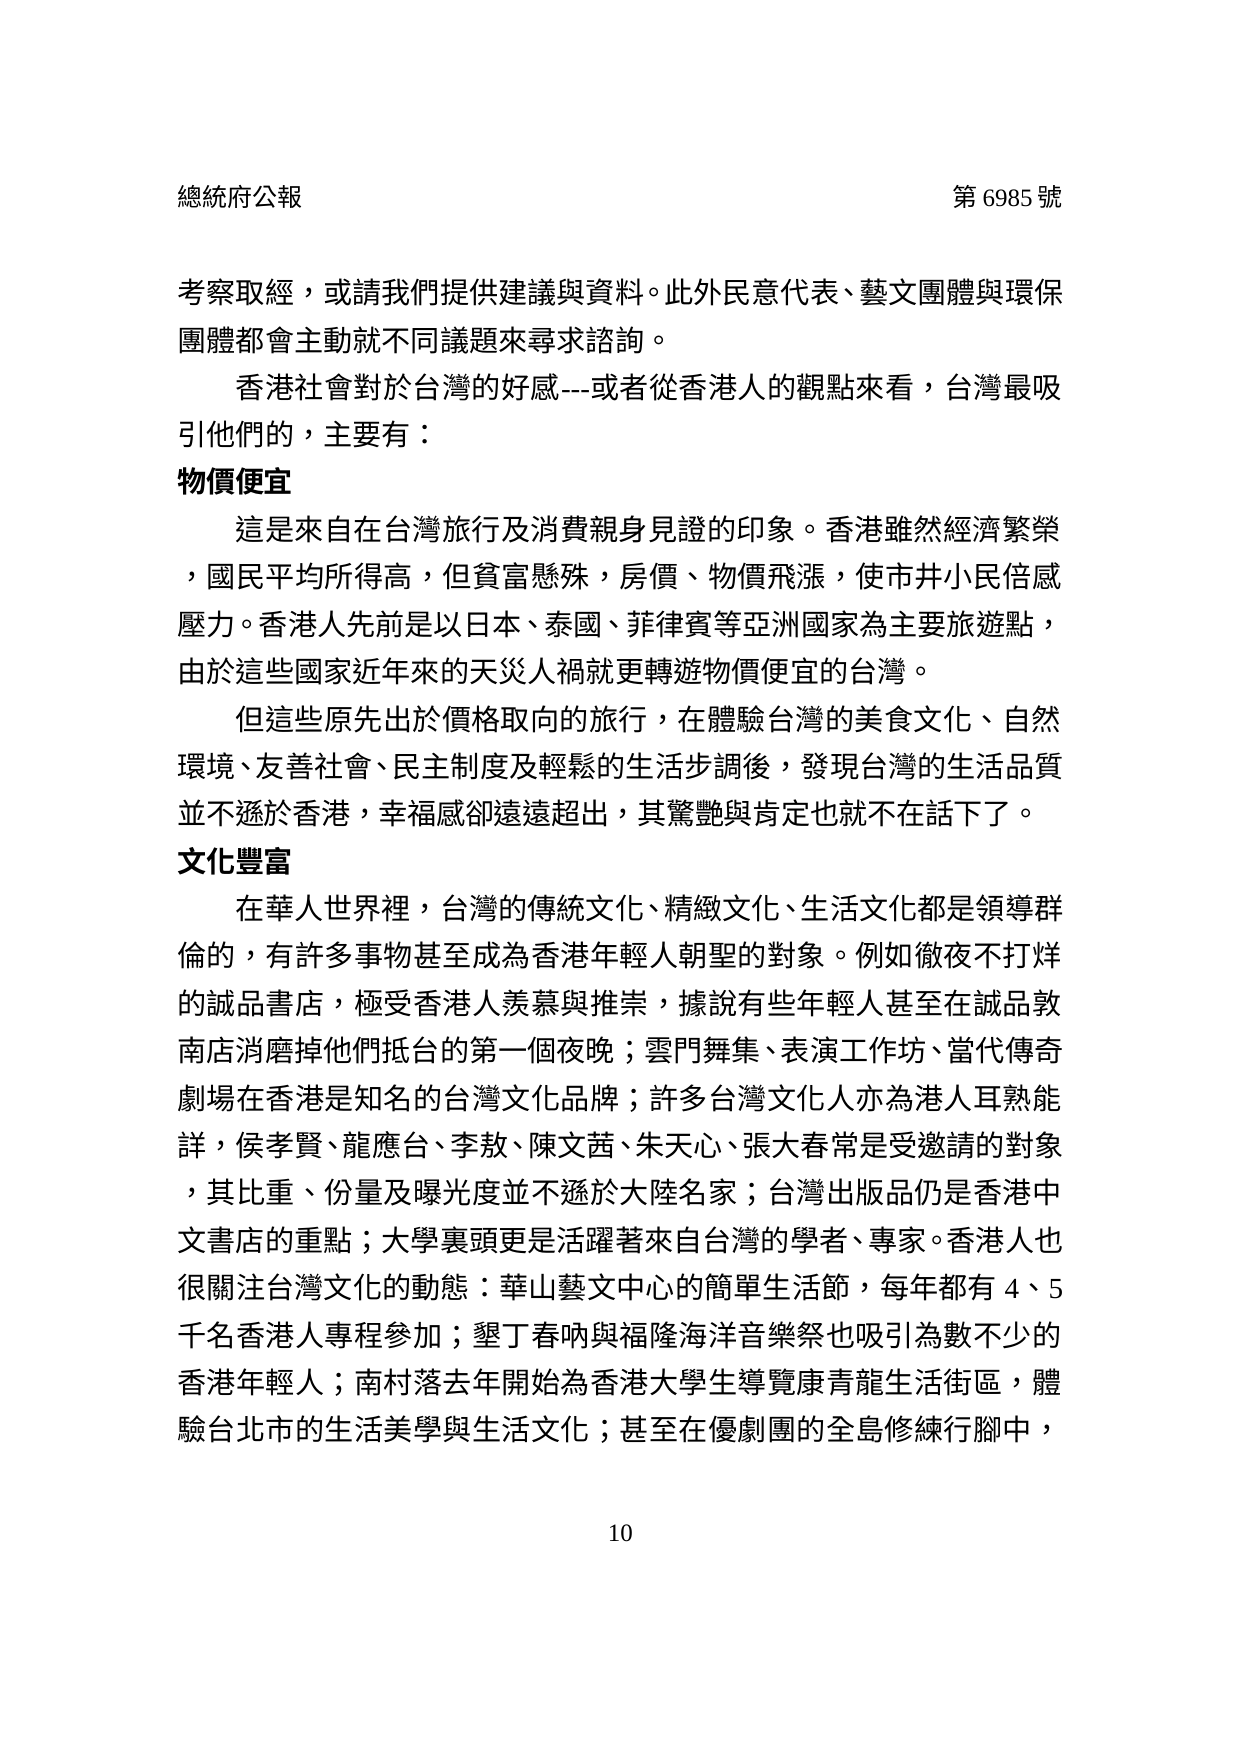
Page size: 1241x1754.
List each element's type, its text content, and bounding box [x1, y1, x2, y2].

text 考察取經，或請我們提供建議與資料。此外民意代表、藝文團體與環保團體都會主動就不同議題來尋求諮詢。 [177, 266, 1063, 360]
text 物價便宜 [177, 455, 1063, 502]
text 在華人世界裡，台灣的傳統文化、精緻文化、生活文化都是領導群倫的，有許多事物甚至成為香港年輕人朝聖的對象。例如徹夜不打烊的誠品書店，極受香港人羨慕與推崇，據說有些年輕人甚至在誠品敦南店消磨掉他們抵台的第一個夜晚；雲門舞集、表演工作坊、當代傳奇劇場在香港是知名的台灣文化品牌；許多台灣文化人亦為港人耳熟能詳，侯孝賢、龍應台、李敖、陳文茜、朱天心、張大春常是受邀請的對象，其比重、份量及曝光度並不遜於大陸名家；台灣出版品仍是香港中文書店的重點；大學裏頭更是活躍著來自台灣的學者、專家。香港人也很關注台灣文化的動態：華山藝文中心的簡單生活節，每年都有4、5千名香港人專程參加；墾丁春吶與福隆海洋音樂祭也吸引為數不少的香港年輕人；南村落去年開始為香港大學生導覽康青龍生活街區，體驗台北市的生活美學與生活文化；甚至在優劇團的全島修練行腳中， [177, 882, 1063, 1450]
text 文化豐富 [177, 834, 1063, 882]
text 香港社會對於台灣的好感---或者從香港人的觀點來看，台灣最吸引他們的，主要有： [177, 360, 1063, 455]
text 這是來自在台灣旅行及消費親身見證的印象。香港雖然經濟繁榮，國民平均所得高，但貧富懸殊，房價、物價飛漲，使市井小民倍感壓力。香港人先前是以日本、泰國、菲律賓等亞洲國家為主要旅遊點，由於這些國家近年來的天災人禍就更轉遊物價便宜的台灣。 [177, 502, 1063, 692]
text 但這些原先出於價格取向的旅行，在體驗台灣的美食文化、自然環境、友善社會、民主制度及輕鬆的生活步調後，發現台灣的生活品質並不遜於香港，幸福感卻遠遠超出，其驚艷與肯定也就不在話下了。 [177, 692, 1063, 834]
